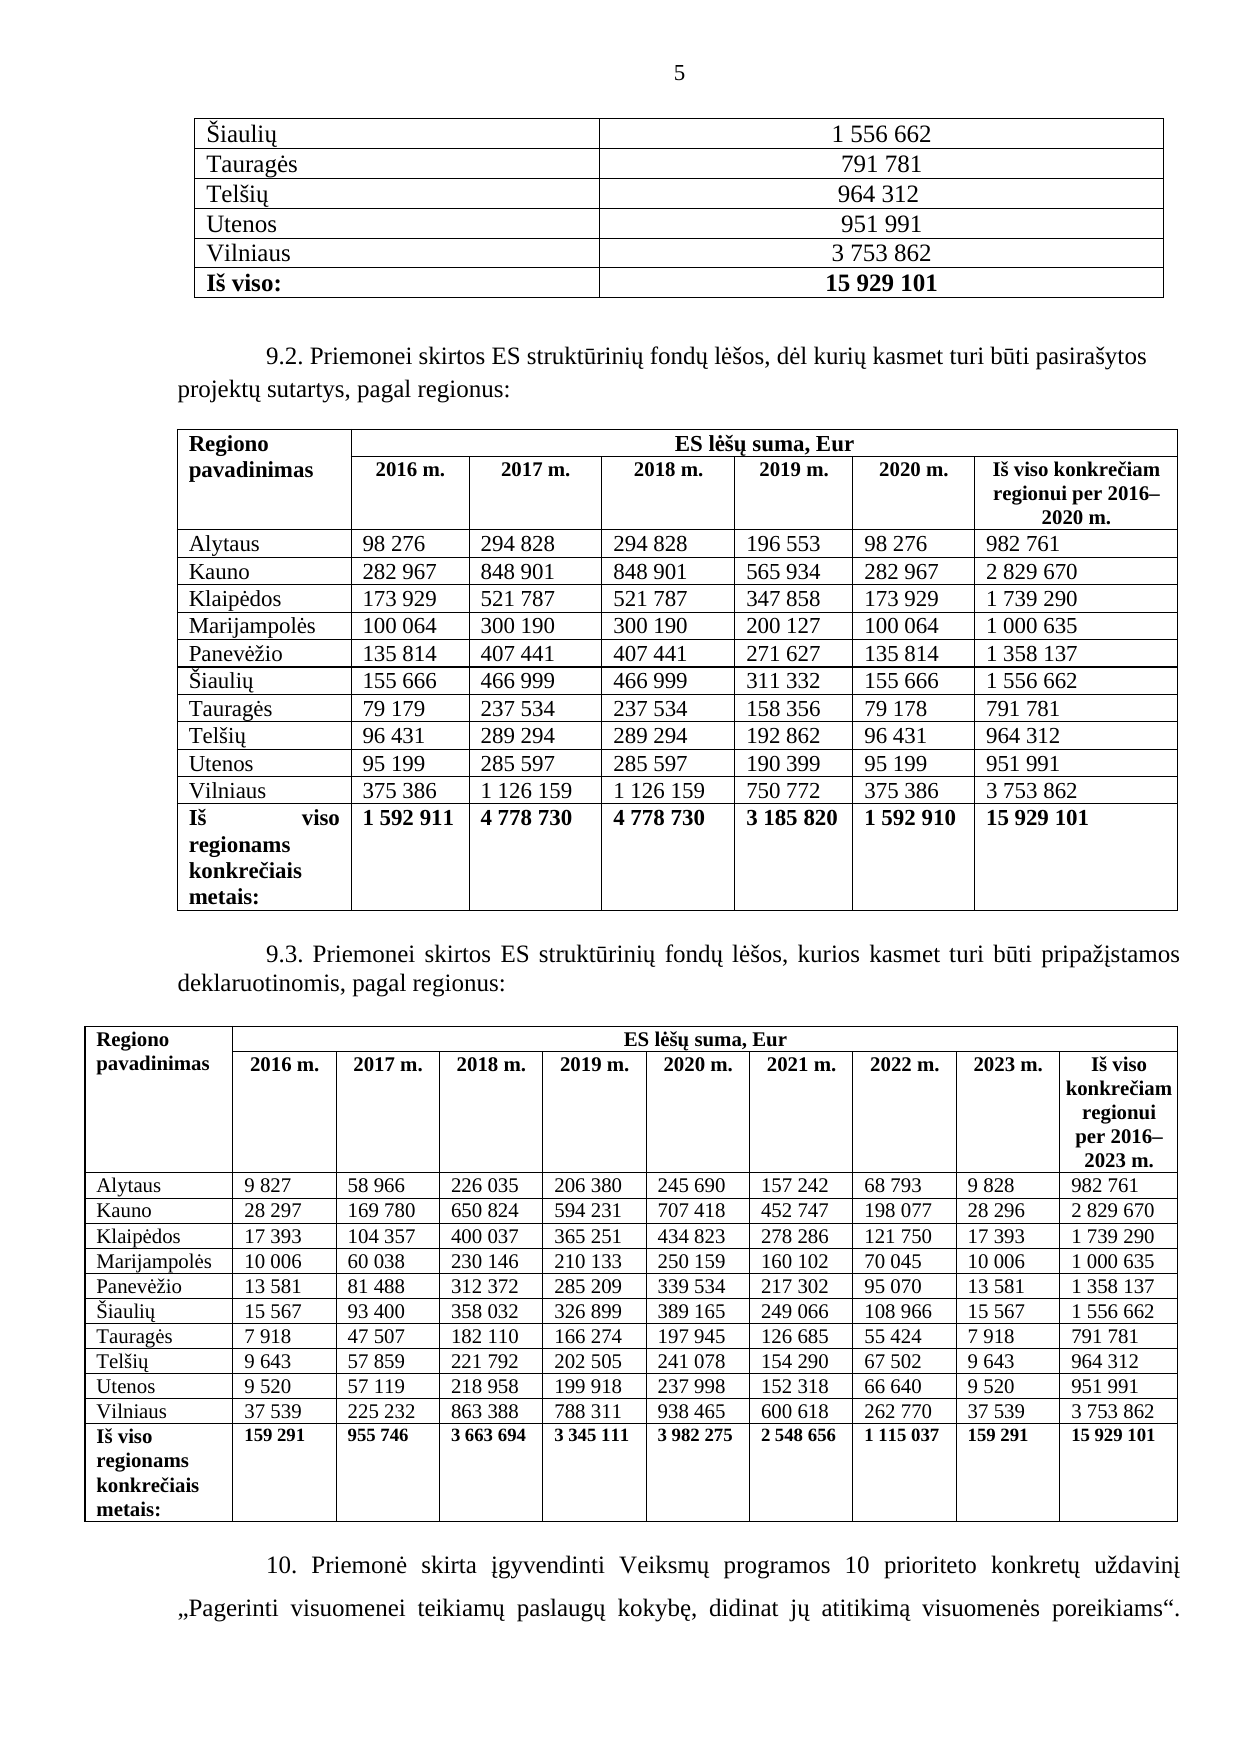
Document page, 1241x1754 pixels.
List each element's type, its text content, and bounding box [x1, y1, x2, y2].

table_cell 466 999 [602, 668, 734, 694]
table_cell 230 146 [440, 1249, 542, 1273]
table_cell 1 739 290 [1060, 1224, 1177, 1248]
table_cell 202 505 [543, 1349, 646, 1373]
table_cell 1 592 911 [352, 804, 469, 910]
table_cell 4 778 730 [470, 804, 601, 910]
table_cell 60 038 [337, 1249, 439, 1273]
table_cell 375 386 [352, 777, 469, 803]
table_cell 135 814 [352, 640, 469, 666]
table_header ES lėšų suma, Eur [233, 1027, 1177, 1051]
table_cell 982 761 [975, 530, 1177, 557]
table_cell 521 787 [602, 585, 734, 612]
table_cell 155 666 [853, 668, 974, 694]
table_cell 271 627 [735, 640, 852, 666]
table_cell 210 133 [543, 1249, 646, 1273]
table_cell 1 358 137 [975, 640, 1177, 666]
table_cell 285 209 [543, 1274, 646, 1298]
table_cell 278 286 [750, 1224, 852, 1248]
table_cell 3 753 862 [975, 777, 1177, 803]
table_cell Iš viso regionams konkrečiais metais: [86, 1424, 232, 1521]
table_cell 791 781 [1060, 1324, 1177, 1348]
table_cell 407 441 [470, 640, 601, 666]
table_cell Klaipėdos [86, 1224, 232, 1248]
table_cell 2022 m. [853, 1052, 956, 1172]
table_cell 951 991 [975, 750, 1177, 776]
table_cell 160 102 [750, 1249, 852, 1273]
table_cell 10 006 [957, 1249, 1059, 1273]
table_cell Kauno [86, 1199, 232, 1222]
table_cell 9 828 [957, 1173, 1059, 1197]
table_cell 169 780 [337, 1199, 439, 1222]
table_cell 1 126 159 [470, 777, 601, 803]
table_cell 2019 m. [735, 457, 852, 529]
table_cell 198 077 [853, 1199, 956, 1222]
table_cell 135 814 [853, 640, 974, 666]
table_cell Vilniaus [86, 1399, 232, 1423]
table_cell 93 400 [337, 1299, 439, 1323]
table_cell 199 918 [543, 1374, 646, 1398]
table_cell Marijampolės [178, 613, 351, 639]
table_cell 848 901 [470, 558, 601, 584]
table_cell 67 502 [853, 1349, 956, 1373]
table_cell 196 553 [735, 530, 852, 557]
table_cell 565 934 [735, 558, 852, 584]
table_cell 788 311 [543, 1399, 646, 1423]
table_cell 197 945 [647, 1324, 749, 1348]
table_cell 104 357 [337, 1224, 439, 1248]
table_cell 190 399 [735, 750, 852, 776]
table_cell 192 862 [735, 722, 852, 748]
table_cell 3 982 275 [647, 1424, 749, 1521]
table_cell 226 035 [440, 1173, 542, 1197]
table_cell 951 991 [1060, 1374, 1177, 1398]
table_cell Alytaus [86, 1173, 232, 1197]
table_cell 55 424 [853, 1324, 956, 1348]
table_cell 282 967 [352, 558, 469, 584]
table_cell 2016 m. [352, 457, 469, 529]
table_cell 9 520 [957, 1374, 1059, 1398]
table_cell 2019 m. [543, 1052, 646, 1172]
table_cell 4 778 730 [602, 804, 734, 910]
table_cell 237 534 [470, 695, 601, 721]
table_cell 250 159 [647, 1249, 749, 1273]
table_cell 96 431 [352, 722, 469, 748]
table_header Regiono pavadinimas [86, 1027, 232, 1172]
table_cell 126 685 [750, 1324, 852, 1348]
table_cell 81 488 [337, 1274, 439, 1298]
table_cell Iš viso: [195, 268, 599, 297]
table_cell 2016 m. [233, 1052, 336, 1172]
table_cell 95 199 [352, 750, 469, 776]
table_cell Iš viso konkrečiam regionui per 2016–2020 m. [975, 457, 1177, 529]
table_cell 28 297 [233, 1199, 336, 1222]
table_cell 79 179 [352, 695, 469, 721]
table_cell 650 824 [440, 1199, 542, 1222]
table_cell 100 064 [853, 613, 974, 639]
table_cell 289 294 [602, 722, 734, 748]
table_cell 294 828 [470, 530, 601, 557]
table_cell 15 929 101 [975, 804, 1177, 910]
table_cell Utenos [178, 750, 351, 776]
table_cell 57 859 [337, 1349, 439, 1373]
table_cell 2017 m. [470, 457, 601, 529]
table_cell 964 312 [600, 179, 1163, 208]
table_cell 452 747 [750, 1199, 852, 1222]
table_cell 964 312 [1060, 1349, 1177, 1373]
table_cell 1 000 635 [1060, 1249, 1177, 1273]
table_cell 7 918 [233, 1324, 336, 1348]
text 10. Priemonė skirta įgyvendinti Veiksmų programos 10 prioriteto konkretų uždavinį „Pagerinti visuomenei teikiamų paslaugų kokybę, didinat jų atitikimą visuomenės poreikiams“. [177, 1550, 1181, 1622]
table_cell 218 958 [440, 1374, 542, 1398]
table_cell 173 929 [352, 585, 469, 612]
table_cell 2020 m. [853, 457, 974, 529]
table_cell 249 066 [750, 1299, 852, 1323]
table_cell 2018 m. [440, 1052, 542, 1172]
table_cell Šiaulių [86, 1299, 232, 1323]
table_cell 17 393 [233, 1224, 336, 1248]
table_cell 389 165 [647, 1299, 749, 1323]
table_cell 13 581 [957, 1274, 1059, 1298]
table_cell 951 991 [600, 209, 1163, 237]
table_cell 375 386 [853, 777, 974, 803]
table_cell 158 356 [735, 695, 852, 721]
table_cell 15 929 101 [1060, 1424, 1177, 1521]
table_cell Telšių [178, 722, 351, 748]
table_cell 68 793 [853, 1173, 956, 1197]
table_cell Panevėžio [178, 640, 351, 666]
table_cell 312 372 [440, 1274, 542, 1298]
table_cell 300 190 [602, 613, 734, 639]
table_cell 594 231 [543, 1199, 646, 1222]
table_cell 237 998 [647, 1374, 749, 1398]
table_cell 237 534 [602, 695, 734, 721]
table_cell 262 770 [853, 1399, 956, 1423]
table_cell 98 276 [853, 530, 974, 557]
table_cell 289 294 [470, 722, 601, 748]
table_cell 57 119 [337, 1374, 439, 1398]
table_cell 245 690 [647, 1173, 749, 1197]
table_cell 70 045 [853, 1249, 956, 1273]
table_cell 407 441 [602, 640, 734, 666]
table_cell 848 901 [602, 558, 734, 584]
table_cell 17 393 [957, 1224, 1059, 1248]
table_cell 15 567 [957, 1299, 1059, 1323]
table_cell 400 037 [440, 1224, 542, 1248]
table_cell 159 291 [233, 1424, 336, 1521]
table_cell 9 643 [233, 1349, 336, 1373]
table_cell Šiaulių [178, 668, 351, 694]
table_cell 206 380 [543, 1173, 646, 1197]
table_cell 2 829 670 [975, 558, 1177, 584]
table_cell 1 556 662 [600, 119, 1163, 148]
table_cell 7 918 [957, 1324, 1059, 1348]
table_cell 28 296 [957, 1199, 1059, 1222]
table_cell 2 829 670 [1060, 1199, 1177, 1222]
table_header ES lėšų suma, Eur [352, 430, 1177, 456]
table_cell 159 291 [957, 1424, 1059, 1521]
table_cell 10 006 [233, 1249, 336, 1273]
table_cell 3 663 694 [440, 1424, 542, 1521]
table_cell 98 276 [352, 530, 469, 557]
text 9.2. Priemonei skirtos ES struktūrinių fondų lėšos, dėl kurių kasmet turi būti pasirašytos projektų sutartys, pagal regionus: [177, 341, 1181, 403]
table_cell 9 520 [233, 1374, 336, 1398]
table_cell 300 190 [470, 613, 601, 639]
table_cell 434 823 [647, 1224, 749, 1248]
table_cell Panevėžio [86, 1274, 232, 1298]
text 9.3. Priemonei skirtos ES struktūrinių fondų lėšos, kurios kasmet turi būti pripažįstamos deklaruotinomis, pagal regionus: [177, 939, 1181, 997]
table_cell 2017 m. [337, 1052, 439, 1172]
table_cell Iš viso regionams konkrečiais metais: [178, 804, 351, 910]
table_cell 3 753 862 [1060, 1399, 1177, 1423]
table_cell 466 999 [470, 668, 601, 694]
table_cell 9 643 [957, 1349, 1059, 1373]
table_cell 157 242 [750, 1173, 852, 1197]
table_cell 750 772 [735, 777, 852, 803]
table_cell 863 388 [440, 1399, 542, 1423]
table_cell 2023 m. [957, 1052, 1059, 1172]
table_cell 217 302 [750, 1274, 852, 1298]
table_cell 154 290 [750, 1349, 852, 1373]
table_cell 791 781 [600, 149, 1163, 178]
table_cell 2021 m. [750, 1052, 852, 1172]
table_cell Klaipėdos [178, 585, 351, 612]
table_cell 15 929 101 [600, 268, 1163, 297]
table_cell Vilniaus [178, 777, 351, 803]
table_cell 365 251 [543, 1224, 646, 1248]
table_cell 707 418 [647, 1199, 749, 1222]
table_cell 326 899 [543, 1299, 646, 1323]
table_cell 152 318 [750, 1374, 852, 1398]
table_cell 294 828 [602, 530, 734, 557]
table_cell 282 967 [853, 558, 974, 584]
table_cell 1 556 662 [1060, 1299, 1177, 1323]
table_cell 37 539 [957, 1399, 1059, 1423]
table_cell 1 592 910 [853, 804, 974, 910]
table_cell 47 507 [337, 1324, 439, 1348]
table_cell 182 110 [440, 1324, 542, 1348]
table_cell 79 178 [853, 695, 974, 721]
table_cell 600 618 [750, 1399, 852, 1423]
table_cell 95 199 [853, 750, 974, 776]
table_cell 955 746 [337, 1424, 439, 1521]
table_cell 285 597 [602, 750, 734, 776]
table_cell 1 739 290 [975, 585, 1177, 612]
table_cell 37 539 [233, 1399, 336, 1423]
table_cell 1 115 037 [853, 1424, 956, 1521]
table_cell 173 929 [853, 585, 974, 612]
table_cell Utenos [86, 1374, 232, 1398]
table_cell 2018 m. [602, 457, 734, 529]
table_cell Marijampolės [86, 1249, 232, 1273]
table_cell 339 534 [647, 1274, 749, 1298]
table_cell Tauragės [195, 149, 599, 178]
table_cell 241 078 [647, 1349, 749, 1373]
table_cell 285 597 [470, 750, 601, 776]
table_cell 3 345 111 [543, 1424, 646, 1521]
table_cell 58 966 [337, 1173, 439, 1197]
table_cell 155 666 [352, 668, 469, 694]
table_cell 521 787 [470, 585, 601, 612]
table_cell Iš viso konkrečiam regionui per 2016–2023 m. [1060, 1052, 1177, 1172]
table_cell Vilniaus [195, 239, 599, 267]
table_cell 1 000 635 [975, 613, 1177, 639]
table_cell 96 431 [853, 722, 974, 748]
table_cell Tauragės [178, 695, 351, 721]
table_cell Kauno [178, 558, 351, 584]
table_cell 1 556 662 [975, 668, 1177, 694]
table_cell 95 070 [853, 1274, 956, 1298]
table_cell Utenos [195, 209, 599, 237]
table_cell 200 127 [735, 613, 852, 639]
table_cell Alytaus [178, 530, 351, 557]
table_cell Telšių [195, 179, 599, 208]
table_cell 166 274 [543, 1324, 646, 1348]
table_cell 15 567 [233, 1299, 336, 1323]
table_cell 982 761 [1060, 1173, 1177, 1197]
table_cell 108 966 [853, 1299, 956, 1323]
table_cell 358 032 [440, 1299, 542, 1323]
table_cell 1 126 159 [602, 777, 734, 803]
table_cell 100 064 [352, 613, 469, 639]
table_cell Tauragės [86, 1324, 232, 1348]
table_cell 964 312 [975, 722, 1177, 748]
table_cell 221 792 [440, 1349, 542, 1373]
table_header Regiono pavadinimas [178, 430, 351, 529]
table_cell 791 781 [975, 695, 1177, 721]
table_cell 938 465 [647, 1399, 749, 1423]
table_cell Šiaulių [195, 119, 599, 148]
table_cell 3 185 820 [735, 804, 852, 910]
table_cell 2020 m. [647, 1052, 749, 1172]
table_cell 13 581 [233, 1274, 336, 1298]
table_cell 225 232 [337, 1399, 439, 1423]
table_cell 347 858 [735, 585, 852, 612]
table_cell 9 827 [233, 1173, 336, 1197]
table_cell 3 753 862 [600, 239, 1163, 267]
table_cell Telšių [86, 1349, 232, 1373]
table_cell 121 750 [853, 1224, 956, 1248]
table_cell 66 640 [853, 1374, 956, 1398]
table_cell 2 548 656 [750, 1424, 852, 1521]
table_cell 1 358 137 [1060, 1274, 1177, 1298]
table_cell 311 332 [735, 668, 852, 694]
